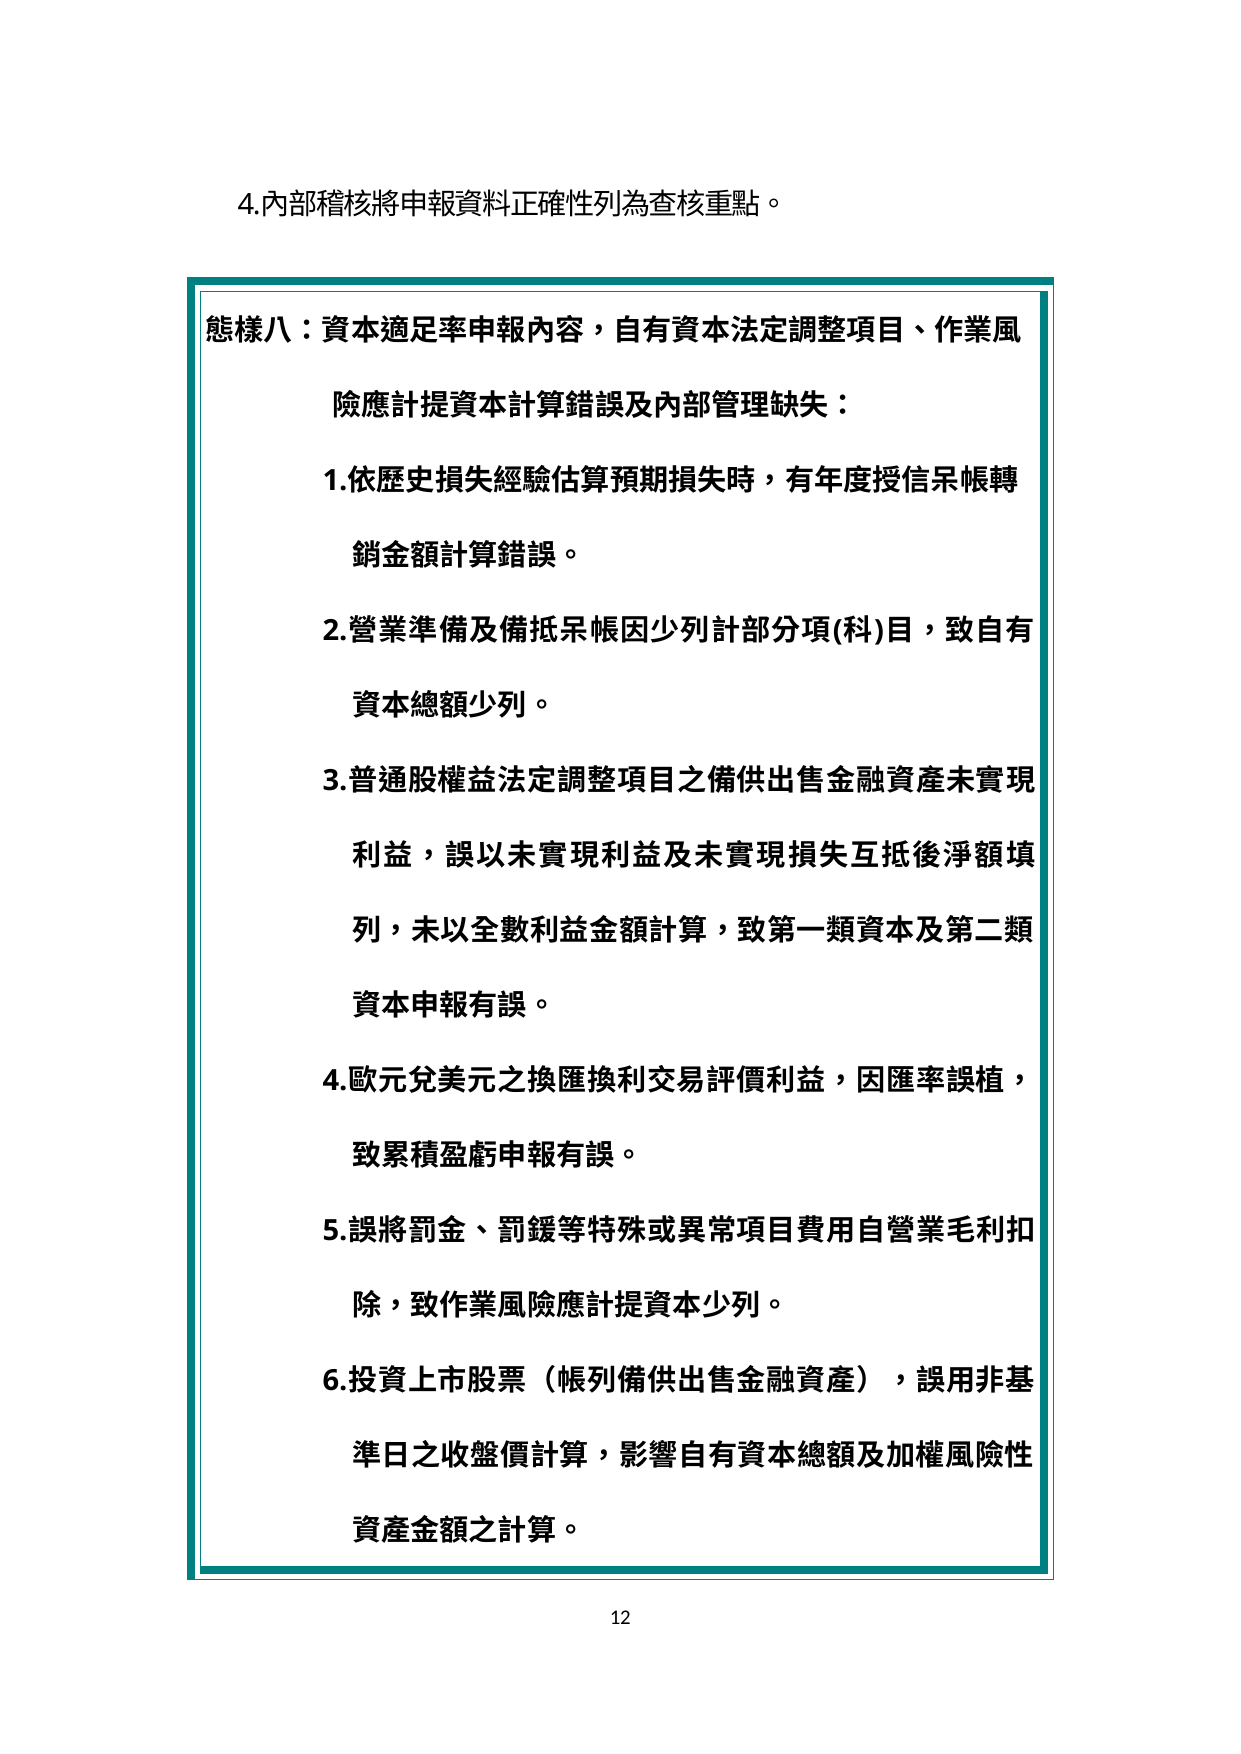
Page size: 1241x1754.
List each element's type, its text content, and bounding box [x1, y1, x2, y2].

table_header 態樣八：資本適足率申報內容，自有資本法定調整項目、作業風險應計提資本計算錯誤及內部管理缺失： 1.依歷史損失經驗估算預期損失時，有年度授信呆帳轉銷金額計算錯誤。 2.營業準備及備抵呆帳因少列計部分項(科)目，致自有資本總額少列。 3.普通股權益法定調整項目之備供出售金融資產未實現利益，誤以未實現利益及未實現損失互抵後淨額填列，未以全數利益金額計算，致第一類資本及第二類資本申報有誤。 4.歐元兌美元之換匯換利交易評價利益，因匯率誤植，致累積盈虧申報有誤。 5.誤將罰金、罰鍰等特殊或異常項目費用自營業毛利扣除，致作業風險應計提資本少列。 6.投資上市股票（帳列備供出售金融資產），誤用非基準日之收盤價計算，影響自有資本總額及加權風險性資產金額之計算。 [195, 285, 1047, 1566]
text 4.內部稽核將申報資料正確性列為查核重點。 [237, 164, 1053, 239]
